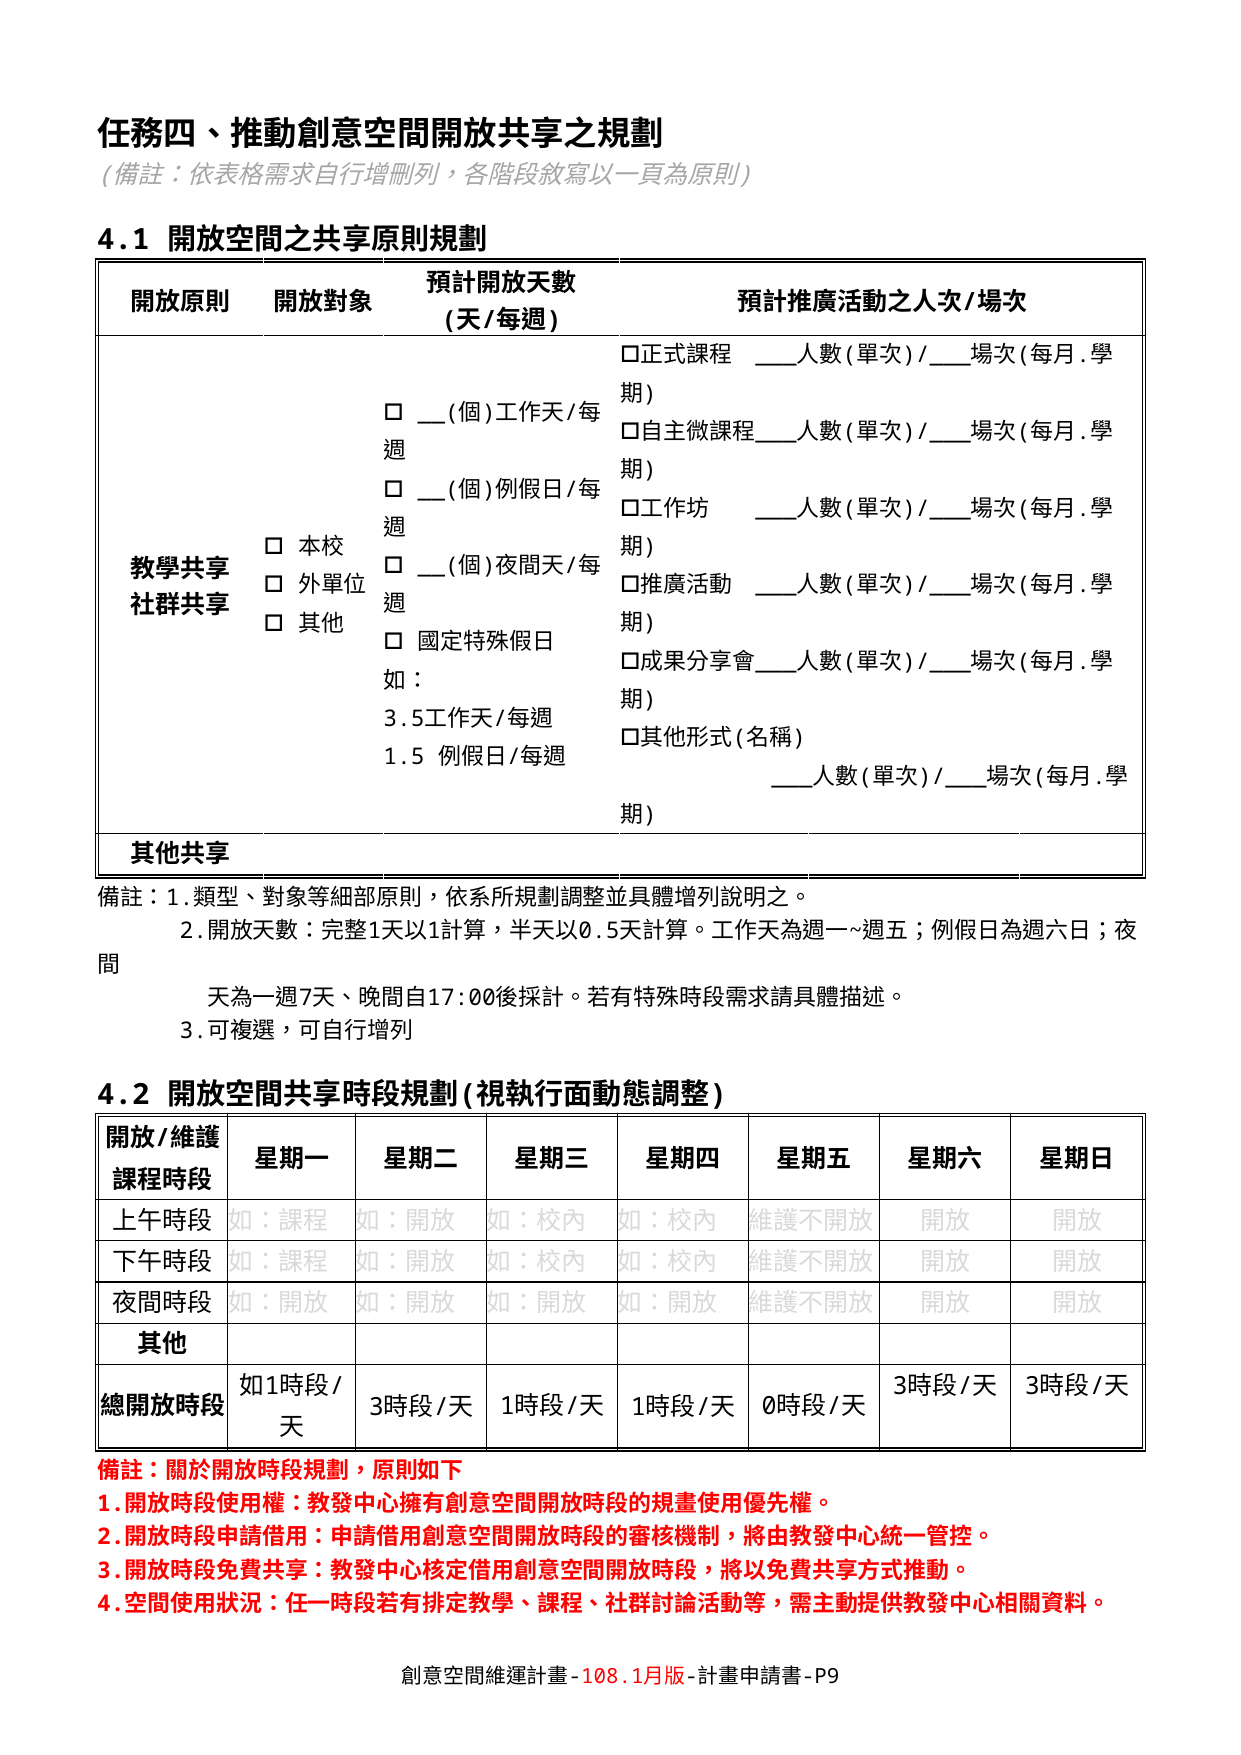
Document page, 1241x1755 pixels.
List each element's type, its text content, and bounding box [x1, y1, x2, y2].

table_cell 如：校內 [487, 1241, 617, 1281]
table_cell 備註：關於開放時段規劃，原則如下 1.開放時段使用權：教發中心擁有創意空間開放時段的規畫使用優先權。 2.開放時段申請借用：申請借用創意空間開放時段的審核機制，將由教發中心統一管控。 3.開放時段免費共享：教發中心核定借用創意空間開放時段，將以免費共享方式推動。 4.空間使用狀況：任一時段若有排定教學、課程、社群討論活動等，需主動提供教發中心相關資料。 [97, 1452, 1144, 1649]
table_cell 如：校內 [618, 1200, 748, 1240]
table_cell 總開放時段 [99, 1365, 227, 1447]
table_cell 開放 [1011, 1283, 1142, 1323]
table_cell 維護不開放 [749, 1200, 879, 1240]
table_cell 開放/維護課程時段 [99, 1117, 227, 1199]
table_cell 下午時段 [99, 1241, 227, 1281]
table_cell 備註：1.類型、對象等細部原則，依系所規劃調整並具體增列說明之。 2.開放天數：完整1天以1計算，半天以0.5天計算。工作天為週一~週五；例假日為週六日；夜間 天為一週7天、晚間自17:00後採計。若有特殊時段需求請具體描述。 3.可複選，可自行增列 [97, 879, 1144, 1045]
table_cell [618, 1324, 748, 1364]
table_cell [1020, 834, 1142, 874]
table_cell [809, 834, 1019, 874]
table_cell 開放原則 [99, 263, 263, 335]
table_cell 開放 [880, 1200, 1010, 1240]
table_cell 星期二 [356, 1117, 486, 1199]
table_cell 預計推廣活動之人次/場次 [620, 263, 1142, 335]
table_header 任務四、推動創意空間開放共享之規劃 (備註：依表格需求自行增刪列，各階段敘寫以一頁為原則) [97, 106, 1144, 191]
table_cell 如：課程 [228, 1241, 355, 1281]
table_cell 如：課程 [228, 1200, 355, 1240]
table_cell 星期一 [228, 1117, 355, 1199]
table_cell 維護不開放 [749, 1283, 879, 1323]
table_cell 開放對象 [264, 263, 383, 335]
table_cell 星期六 [880, 1117, 1010, 1199]
table_cell 如1時段/天 [228, 1365, 355, 1447]
table_cell 如：校內 [618, 1241, 748, 1281]
table_cell 如：開放 [487, 1283, 617, 1323]
table_cell [749, 1324, 879, 1364]
table_cell 其他共享 [99, 834, 263, 874]
table_cell 如：開放 [228, 1283, 355, 1323]
table_cell 開放 [880, 1283, 1010, 1323]
table_cell 上午時段 [99, 1200, 227, 1240]
table_cell 如：開放 [356, 1200, 486, 1240]
table_cell 3時段/天 [880, 1365, 1010, 1447]
table_cell [264, 834, 383, 874]
table_cell [1011, 1324, 1142, 1364]
table_cell [384, 834, 619, 874]
table_cell 如：開放 [356, 1283, 486, 1323]
table_cell [487, 1324, 617, 1364]
table_cell 開放 [1011, 1241, 1142, 1281]
table_cell 星期四 [618, 1117, 748, 1199]
table_cell [620, 834, 808, 874]
table_cell 4.1 開放空間之共享原則規劃 [97, 191, 1144, 258]
table_cell 3時段/天 [356, 1365, 486, 1447]
table_cell 星期五 [749, 1117, 879, 1199]
table_cell [356, 1324, 486, 1364]
table_cell 星期日 [1011, 1117, 1142, 1199]
table_cell 維護不開放 [749, 1241, 879, 1281]
table_cell 如：開放 [618, 1283, 748, 1323]
table_cell 1時段/天 [487, 1365, 617, 1447]
table_cell 預計開放天數 (天/每週) [384, 263, 619, 335]
table_cell 如：開放 [356, 1241, 486, 1281]
table_cell [228, 1324, 355, 1364]
table_cell 開放 [1011, 1200, 1142, 1240]
table_cell  本校  外單位  其他 [264, 336, 383, 833]
table_cell 1時段/天 [618, 1365, 748, 1447]
table_cell 開放 [880, 1241, 1010, 1281]
table_cell 4.2 開放空間共享時段規劃(視執行面動態調整) [97, 1045, 1144, 1113]
table_cell 正式課程 ___人數(單次)/___場次(每月.學期) 自主微課程___人數(單次)/___場次(每月.學期) 工作坊 ___人數(單次)/___場次(每月.學期) 推廣活動 ___人數(單次)/___場次(每月.學期) 成果分享會___人數(單次)/___場次(每月.學期) 其他形式(名稱) ___人數(單次)/___場次(每月.學期) [620, 336, 1142, 833]
table_cell 如：校內 [487, 1200, 617, 1240]
table_cell 0時段/天 [749, 1365, 879, 1447]
table_cell 3時段/天 [1011, 1365, 1142, 1447]
table_cell 其他 [99, 1324, 227, 1364]
table_cell 夜間時段 [99, 1283, 227, 1323]
table_cell  __(個)工作天/每週  __(個)例假日/每週  __(個)夜間天/每週  國定特殊假日 如： 3.5工作天/每週 1.5 例假日/每週 [384, 336, 619, 833]
table_cell 教學共享 社群共享 [99, 336, 263, 833]
table_cell [880, 1324, 1010, 1364]
table_cell 星期三 [487, 1117, 617, 1199]
